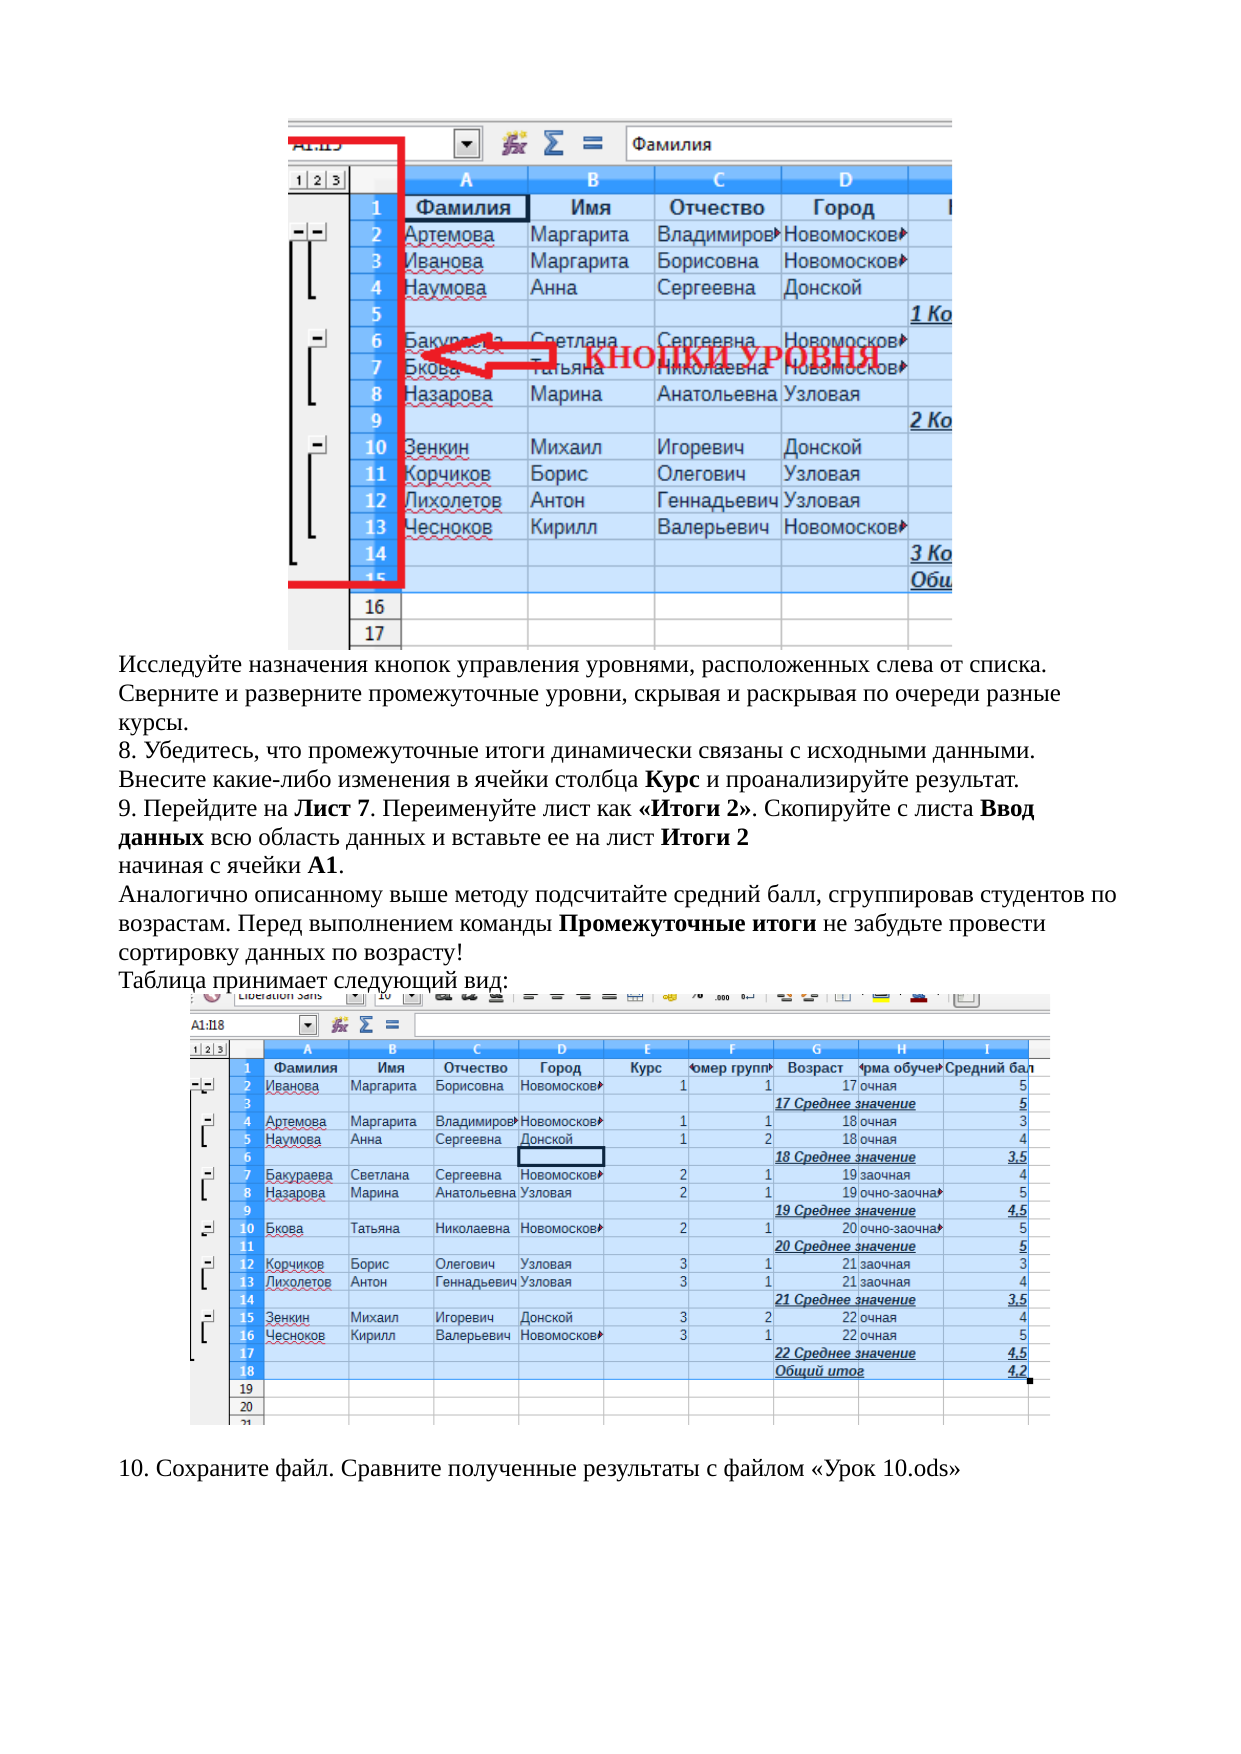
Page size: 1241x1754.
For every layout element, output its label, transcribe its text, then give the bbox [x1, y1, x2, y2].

text начиная с ячейки А1. [118, 851, 1122, 879]
picture [288, 118, 953, 650]
text 9. Перейдите на Лист 7. Переименуйте лист как «Итоги 2». Скопируйте с листа Ввод данных всю область данных и вставьте ее на лист Итоги 2 [118, 793, 1122, 851]
text Аналогично описанному выше методу подсчитайте средний балл, сгруппировав студентов по возрастам. Перед выполнением команды Промежуточные итоги не забудьте провести сортировку данных по возрасту! [118, 879, 1122, 966]
picture [190, 994, 1051, 1425]
text 8. Убедитесь, что промежуточные итоги динамически связаны с исходными данными. Внесите какие-либо изменения в ячейки столбца Курс и проанализируйте результат. [118, 736, 1122, 793]
text 10. Сохраните файл. Сравните полученные результаты с файлом «Урок 10.ods» [118, 1453, 1122, 1482]
text Исследуйте назначения кнопок управления уровнями, расположенных слева от списка. Сверните и разверните промежуточные уровни, скрывая и раскрывая по очереди разные курсы. [118, 118, 1122, 736]
text Таблица принимает следующий вид: [118, 966, 1122, 994]
